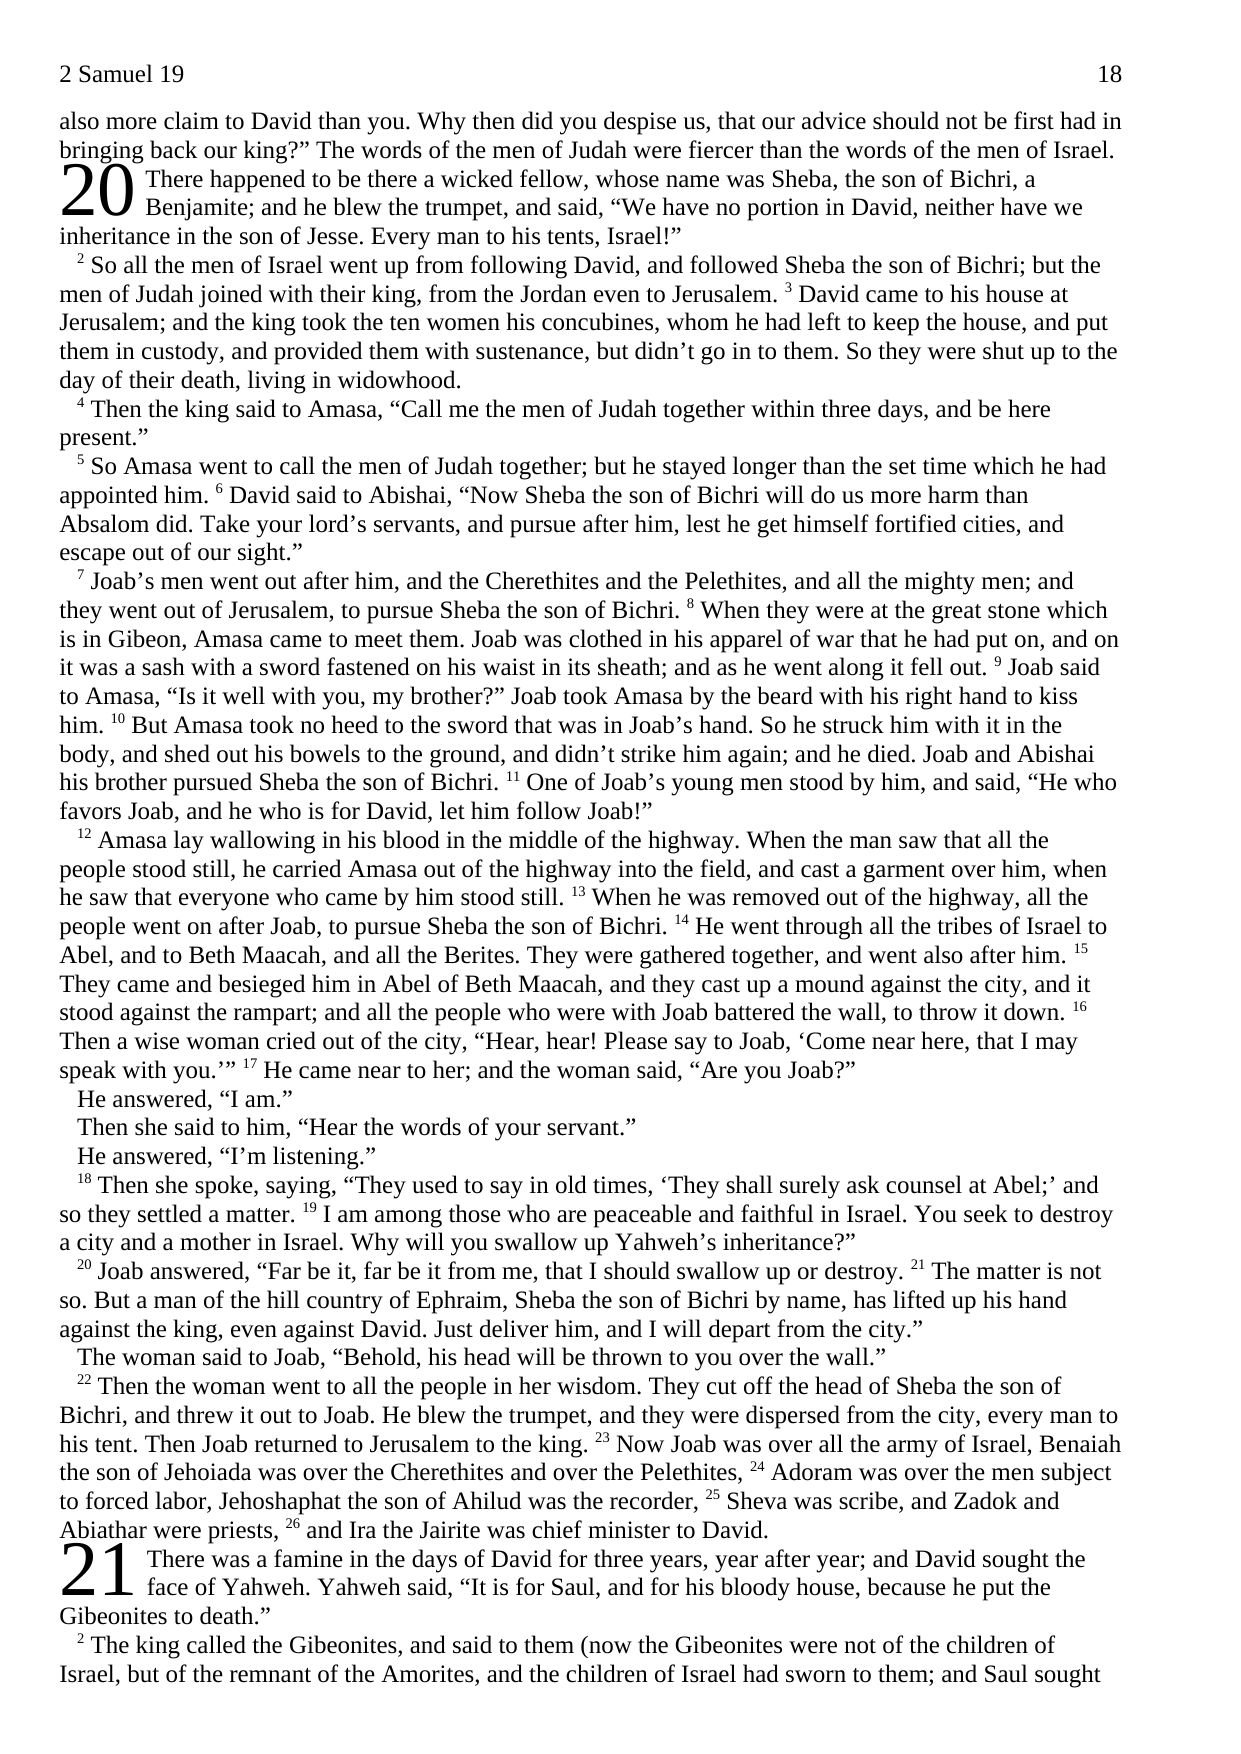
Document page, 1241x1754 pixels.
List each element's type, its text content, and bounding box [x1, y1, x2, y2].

text 2 So all the men of Israel went up from following David, and followed Sheba the son of Bichri; but the men of Judah joined with their king, from the Jordan even to Jerusalem. 3 David came to his house at Jerusalem; and the king took the ten women his concubines, whom he had left to keep the house, and put them in custody, and provided them with sustenance, but didn’t go in to them. So they were shut up to the day of their death, living in widowhood. [59, 250, 1122, 394]
text He answered, “I am.” [59, 1084, 1122, 1112]
text 18 Then she spoke, saying, “They used to say in old times, ‘They shall surely ask counsel at Abel;’ and so they settled a matter. 19 I am among those who are peaceable and faithful in Israel. You seek to destroy a city and a mother in Israel. Why will you swallow up Yahweh’s inheritance?” [59, 1170, 1122, 1256]
text 5 So Amasa went to call the men of Judah together; but he stayed longer than the set time which he had appointed him. 6 David said to Abishai, “Now Sheba the son of Bichri will do us more harm than Absalom did. Take your lord’s servants, and pursue after him, lest he get himself fortified cities, and escape out of our sight.” [59, 451, 1122, 566]
text 2 The king called the Gibeonites, and said to them (now the Gibeonites were not of the children of Israel, but of the remnant of the Amorites, and the children of Israel had sworn to them; and Saul sought [59, 1630, 1122, 1687]
text 4 Then the king said to Amasa, “Call me the men of Judah together within three days, and be here present.” [59, 394, 1122, 451]
text also more claim to David than you. Why then did you despise us, that our advice should not be first had in bringing back our king?” The words of the men of Judah were fiercer than the words of the men of Israel. [59, 106, 1122, 164]
text 20There happened to be there a wicked fellow, whose name was Sheba, the son of Bichri, a Benjamite; and he blew the trumpet, and said, “We have no portion in David, neither have we inheritance in the son of Jesse. Every man to his tents, Israel!” [59, 164, 1122, 250]
text 21There was a famine in the days of David for three years, year after year; and David sought the face of Yahweh. Yahweh said, “It is for Saul, and for his bloody house, because he put the Gibeonites to death.” [59, 1544, 1122, 1630]
text 20 Joab answered, “Far be it, far be it from me, that I should swallow up or destroy. 21 The matter is not so. But a man of the hill country of Ephraim, Sheba the son of Bichri by name, has lifted up his hand against the king, even against David. Just deliver him, and I will depart from the city.” [59, 1256, 1122, 1342]
text 7 Joab’s men went out after him, and the Cherethites and the Pelethites, and all the mighty men; and they went out of Jerusalem, to pursue Sheba the son of Bichri. 8 When they were at the great stone which is in Gibeon, Amasa came to meet them. Joab was clothed in his apparel of war that he had put on, and on it was a sash with a sword fastened on his waist in its sheath; and as he went along it fell out. 9 Joab said to Amasa, “Is it well with you, my brother?” Joab took Amasa by the beard with his right hand to kiss him. 10 But Amasa took no heed to the sword that was in Joab’s hand. So he struck him with it in the body, and shed out his bowels to the ground, and didn’t strike him again; and he died. Joab and Abishai his brother pursued Sheba the son of Bichri. 11 One of Joab’s young men stood by him, and said, “He who favors Joab, and he who is for David, let him follow Joab!” [59, 566, 1122, 825]
text Then she said to him, “Hear the words of your servant.” [59, 1112, 1122, 1141]
text 12 Amasa lay wallowing in his blood in the middle of the highway. When the man saw that all the people stood still, he carried Amasa out of the highway into the field, and cast a garment over him, when he saw that everyone who came by him stood still. 13 When he was removed out of the highway, all the people went on after Joab, to pursue Sheba the son of Bichri. 14 He went through all the tribes of Israel to Abel, and to Beth Maacah, and all the Berites. They were gathered together, and went also after him. 15 They came and besieged him in Abel of Beth Maacah, and they cast up a mound against the city, and it stood against the rampart; and all the people who were with Joab battered the wall, to throw it down. 16 Then a wise woman cried out of the city, “Hear, hear! Please say to Joab, ‘Come near here, that I may speak with you.’” 17 He came near to her; and the woman said, “Are you Joab?” [59, 825, 1122, 1084]
text The woman said to Joab, “Behold, his head will be thrown to you over the wall.” [59, 1342, 1122, 1371]
text 22 Then the woman went to all the people in her wisdom. They cut off the head of Sheba the son of Bichri, and threw it out to Joab. He blew the trumpet, and they were dispersed from the city, every man to his tent. Then Joab returned to Jerusalem to the king. 23 Now Joab was over all the army of Israel, Benaiah the son of Jehoiada was over the Cherethites and over the Pelethites, 24 Adoram was over the men subject to forced labor, Jehoshaphat the son of Ahilud was the recorder, 25 Sheva was scribe, and Zadok and Abiathar were priests, 26 and Ira the Jairite was chief minister to David. [59, 1371, 1122, 1544]
text He answered, “I’m listening.” [59, 1141, 1122, 1170]
